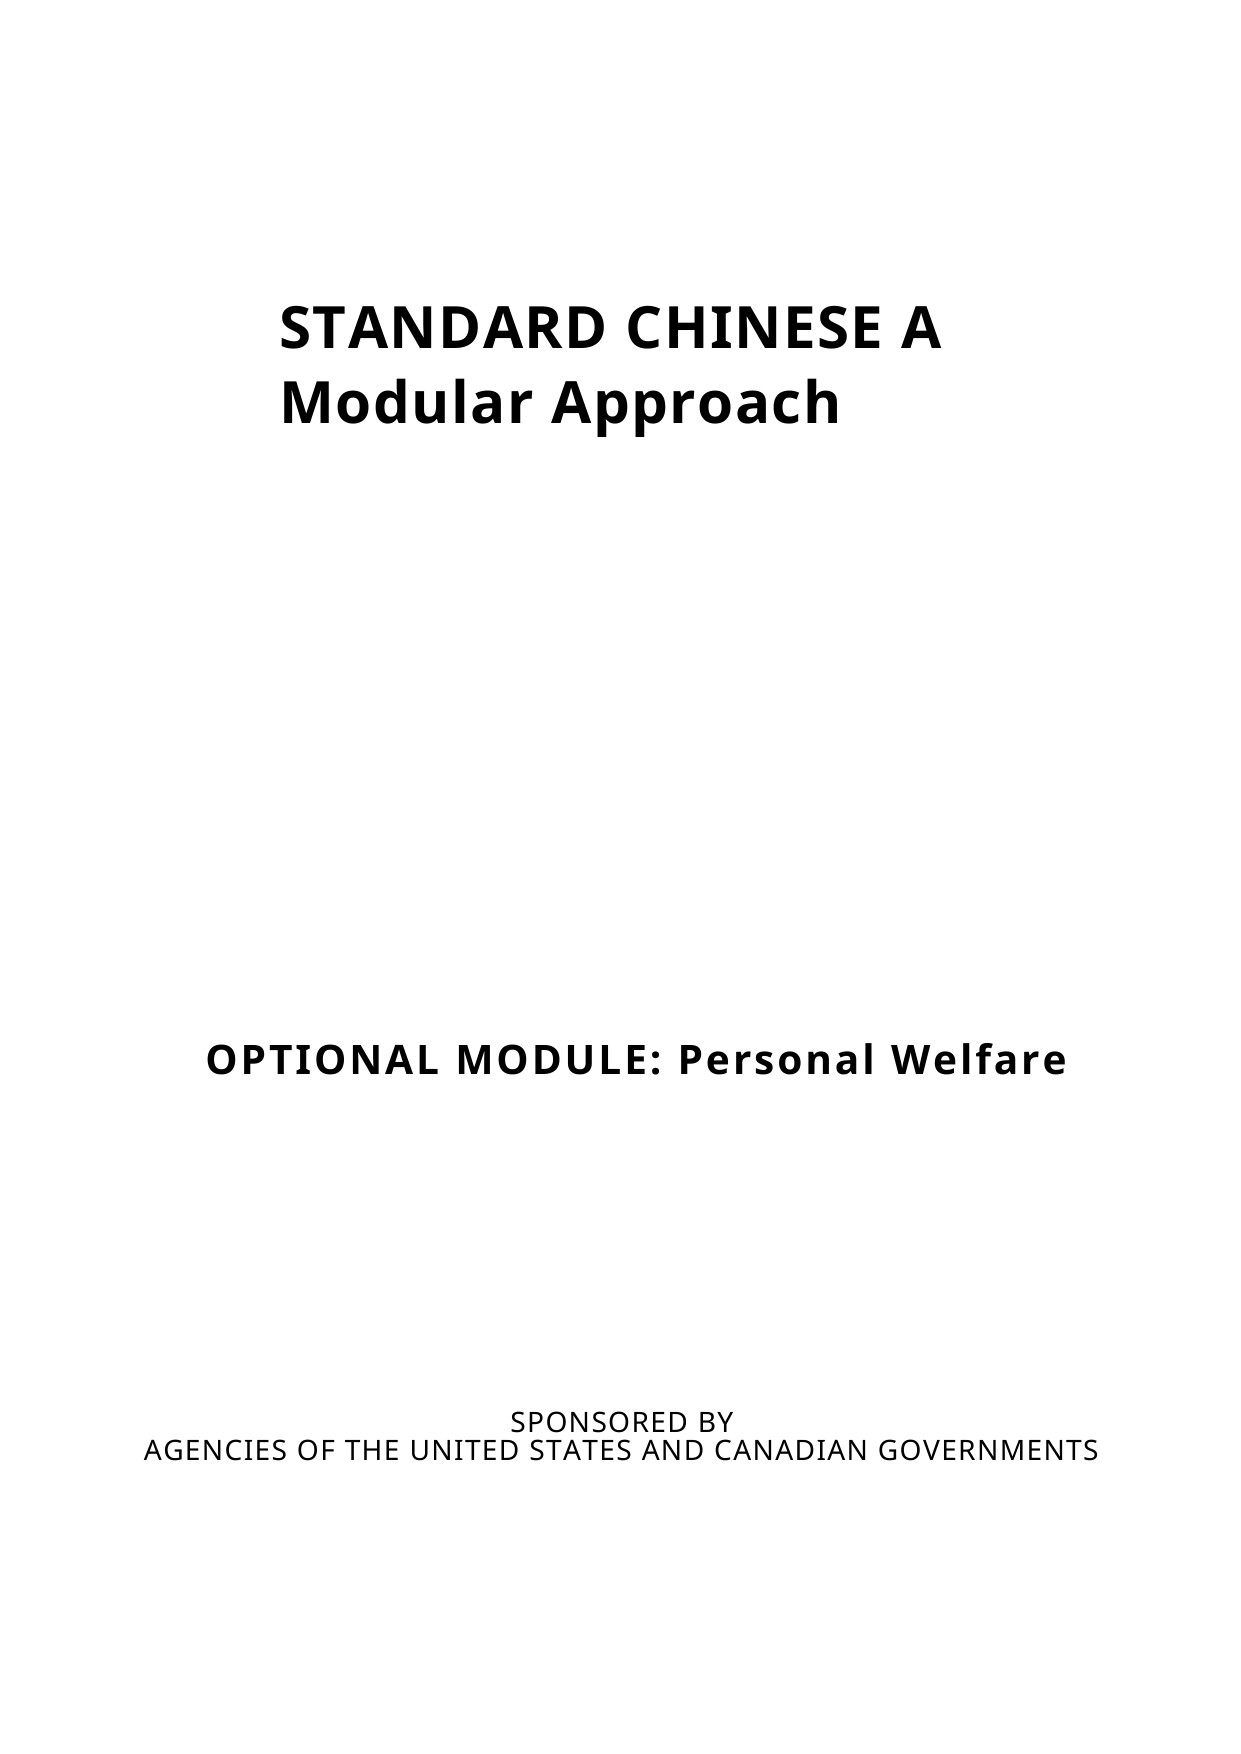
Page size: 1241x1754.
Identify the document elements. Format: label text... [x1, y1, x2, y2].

subtitle STANDARD CHINESE A Modular Approach [279, 288, 997, 438]
text AGENCIES OF THE UNITED STATES AND CANADIAN GOVERNMENTS [119, 1438, 1125, 1466]
subtitle OPTIONAL MODULE: Personal Welfare [148, 1031, 1125, 1085]
text SPONSORED BY [119, 1410, 1125, 1438]
